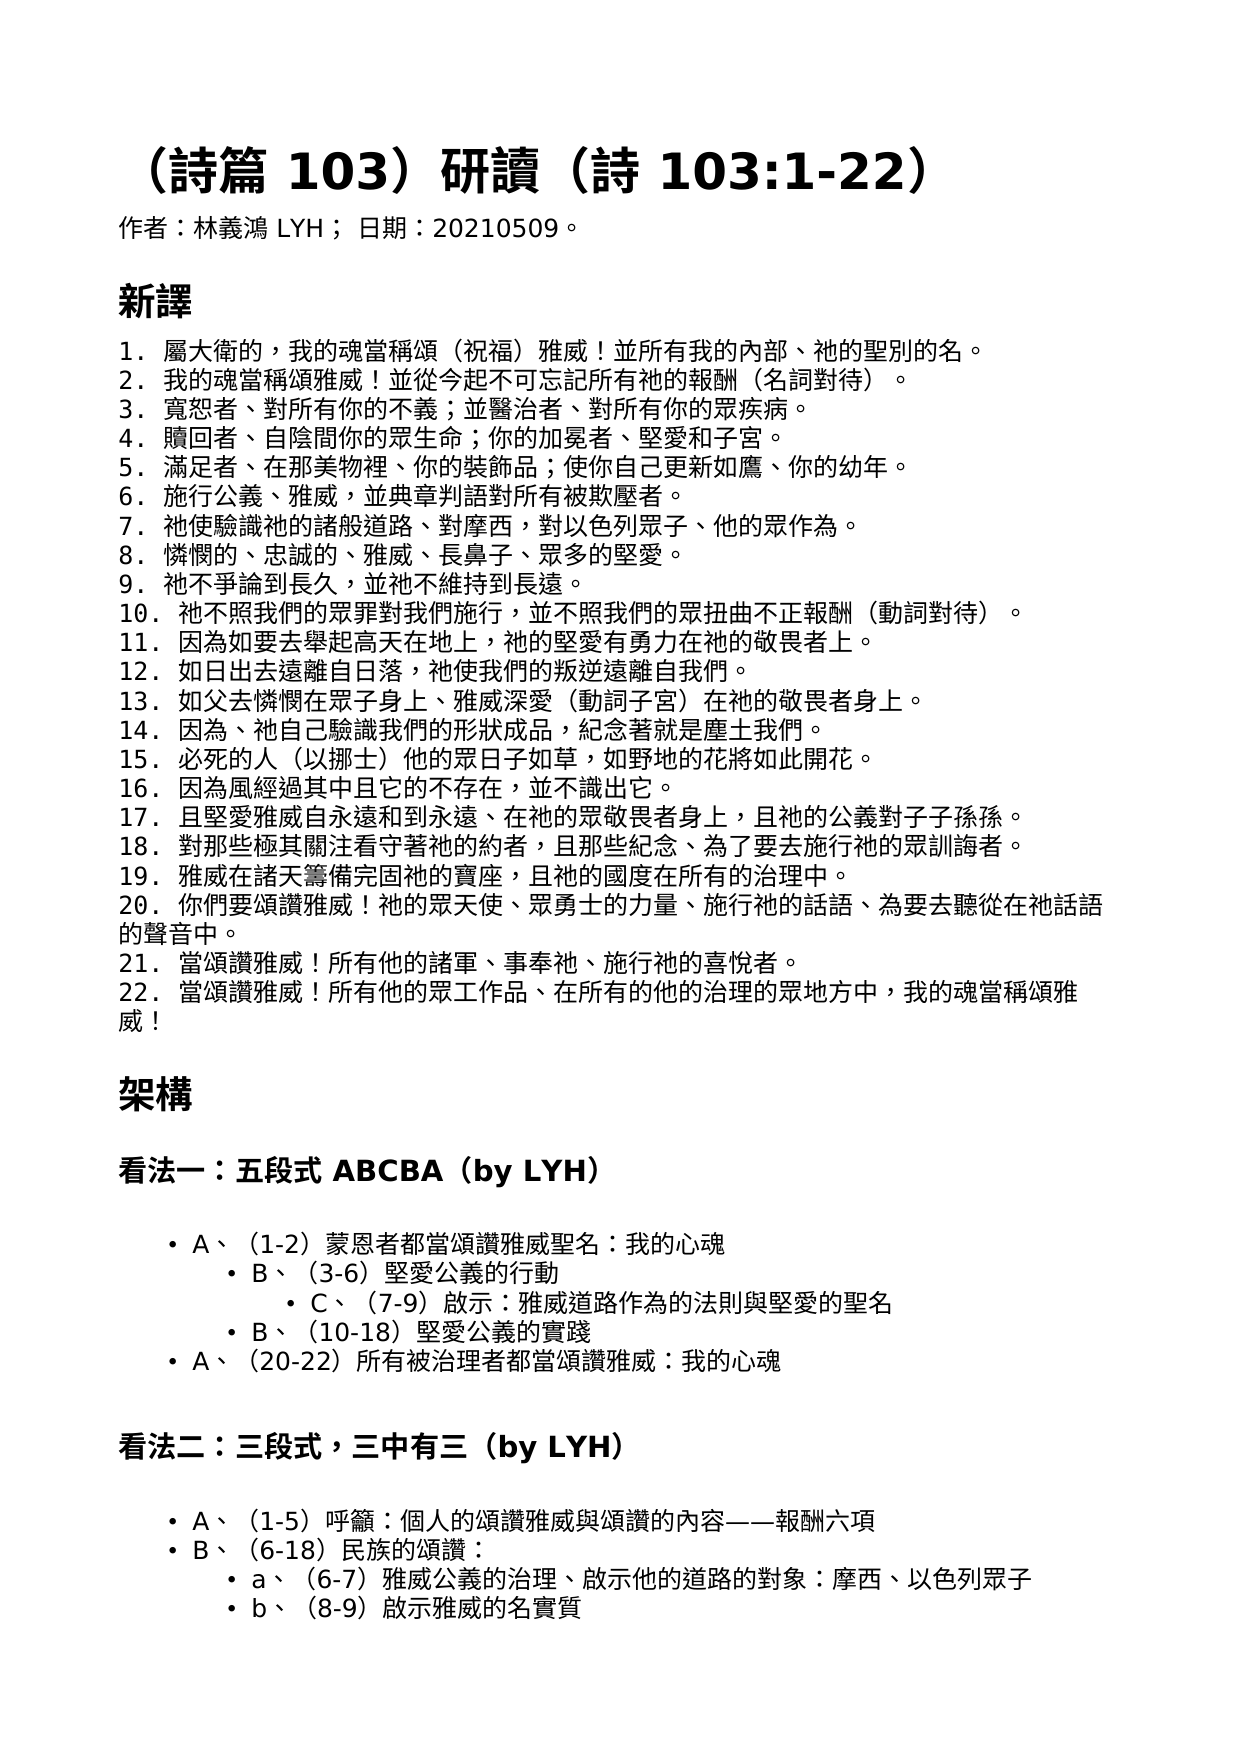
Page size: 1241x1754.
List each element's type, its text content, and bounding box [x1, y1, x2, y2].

list A、（1-5）呼籲：個人的頌讚雅威與頌讚的內容——報酬六項 [177, 1507, 1122, 1536]
subtitle 看法一：五段式 ABCBA（by LYH） [118, 1154, 1122, 1188]
list B、（10-18）堅愛公義的實踐 [236, 1318, 1122, 1347]
list a、（6-7）雅威公義的治理、啟示他的道路的對象：摩西、以色列眾子 [236, 1565, 1122, 1594]
list A、（1-2）蒙恩者都當頌讚雅威聖名：我的心魂 [177, 1231, 1122, 1260]
subtitle 新譯 [118, 281, 1122, 324]
subtitle （詩篇 103）研讀（詩 103:1-22） [118, 143, 1122, 201]
list B、（3-6）堅愛公義的行動 [236, 1260, 1122, 1289]
subtitle 架構 [118, 1073, 1122, 1117]
text 作者：林義鴻 LYH； 日期：20210509。 [118, 214, 1122, 243]
list b、（8-9）啟示雅威的名實質 [236, 1594, 1122, 1623]
text 1. 屬大衛的，我的魂當稱頌（祝福）雅威！並所有我的內部、祂的聖別的名。 2. 我的魂當稱頌雅威！並從今起不可忘記所有祂的報酬（名詞對待）。 3. 寬恕者、對所有你的不義；並醫治者、對所有你的眾疾病。 4. 贖回者、自陰間你的眾生命；你的加冕者、堅愛和子宮。 5. 滿足者、在那美物裡、你的裝飾品；使你自己更新如鷹、你的幼年。 6. 施行公義、雅威，並典章判語對所有被欺壓者。 7. 祂使驗識祂的諸般道路、對摩西，對以色列眾子、他的眾作為。 8. 憐憫的、忠誠的、雅威、長鼻子、眾多的堅愛。 9. 祂不爭論到長久，並祂不維持到長遠。 10. 祂不照我們的眾罪對我們施行，並不照我們的眾扭曲不正報酬（動詞對待）。 11. 因為如要去舉起高天在地上，祂的堅愛有勇力在祂的敬畏者上。 12. 如日出去遠離自日落，祂使我們的叛逆遠離自我們。 13. 如父去憐憫在眾子身上、雅威深愛（動詞子宮）在祂的敬畏者身上。 14. 因為、祂自己驗識我們的形狀成品，紀念著就是塵土我們。 15. 必死的人（以挪士）他的眾日子如草，如野地的花將如此開花。 16. 因為風經過其中且它的不存在，並不識出它。 17. 且堅愛雅威自永遠和到永遠、在祂的眾敬畏者身上，且祂的公義對子子孫孫。 18. 對那些極其關注看守著祂的約者，且那些紀念、為了要去施行祂的眾訓誨者。 19. 雅威在諸天籌備完固祂的寶座，且祂的國度在所有的治理中。 20. 你們要頌讚雅威！祂的眾天使、眾勇士的力量、施行祂的話語、為要去聽從在祂話語的聲音中。 21. 當頌讚雅威！所有他的諸軍、事奉祂、施行祂的喜悅者。 22. 當頌讚雅威！所有他的眾工作品、在所有的他的治理的眾地方中，我的魂當稱頌雅威！ [118, 337, 1122, 1037]
list A、（20-22）所有被治理者都當頌讚雅威：我的心魂 [177, 1347, 1122, 1376]
subtitle 看法二：三段式，三中有三（by LYH） [118, 1431, 1122, 1465]
list B、（6-18）民族的頌讚： [177, 1536, 1122, 1565]
list C、（7-9）啟示：雅威道路作為的法則與堅愛的聖名 [295, 1289, 1122, 1318]
